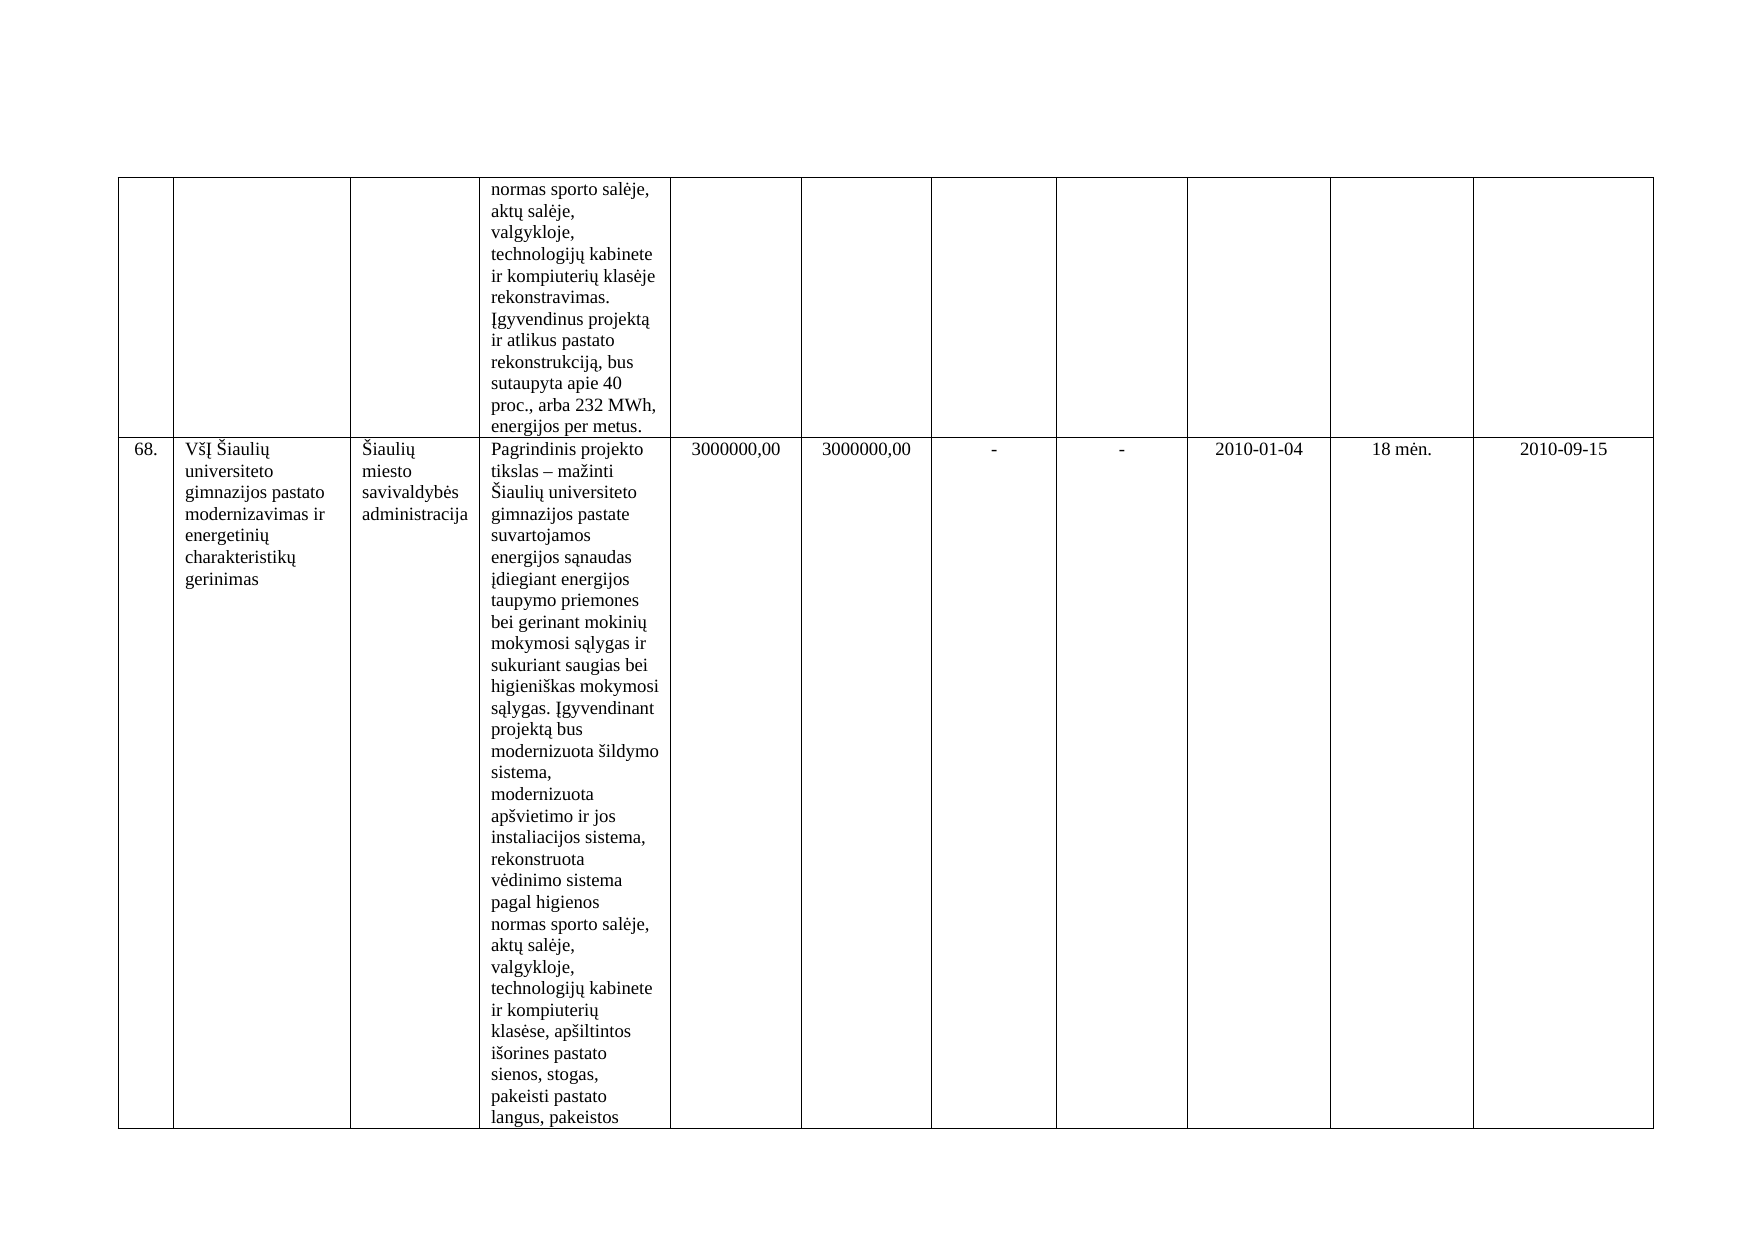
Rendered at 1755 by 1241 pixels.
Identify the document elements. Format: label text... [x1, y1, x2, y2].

table_cell Šiaulių miesto savivaldybės administracija [351, 438, 479, 1128]
table_cell [802, 178, 931, 437]
table_cell 3000000,00 [671, 438, 801, 1128]
table_cell [1331, 178, 1473, 437]
table_cell 3000000,00 [802, 438, 931, 1128]
table_cell 2010-01-04 [1188, 438, 1330, 1128]
table_cell [671, 178, 801, 437]
table_cell - [932, 438, 1056, 1128]
table_cell Pagrindinis projekto tikslas – mažinti Šiaulių universiteto gimnazijos pastate suvartojamos energijos sąnaudas įdiegiant energijos taupymo priemones bei gerinant mokinių mokymosi sąlygas ir sukuriant saugias bei higieniškas mokymosi sąlygas. Įgyvendinant projektą bus modernizuota šildymo sistema, modernizuota apšvietimo ir jos instaliacijos sistema, rekonstruota vėdinimo sistema pagal higienos normas sporto salėje, aktų salėje, valgykloje, technologijų kabinete ir kompiuterių klasėse, apšiltintos išorines pastato sienos, stogas, pakeisti pastato langus, pakeistos [480, 438, 670, 1128]
table_cell VšĮ Šiaulių universiteto gimnazijos pastato modernizavimas ir energetinių charakteristikų gerinimas [174, 438, 350, 1128]
table_cell [1188, 178, 1330, 437]
table_cell 2010-09-15 [1474, 438, 1653, 1128]
table_cell - [932, 178, 1056, 437]
table_cell 68. [119, 438, 173, 1128]
table_cell 18 mėn. [1331, 438, 1473, 1128]
table_cell [174, 178, 350, 437]
table_cell [351, 178, 479, 437]
table_cell - [1057, 438, 1187, 1128]
table_cell normas sporto salėje, aktų salėje, valgykloje, technologijų kabinete ir kompiuterių klasėje rekonstravimas. Įgyvendinus projektą ir atlikus pastato rekonstrukciją, bus sutaupyta apie 40 proc., arba 232 MWh, energijos per metus. [480, 178, 670, 437]
table_cell [1474, 178, 1653, 437]
table_cell - [1057, 178, 1187, 437]
table_cell [119, 178, 173, 437]
